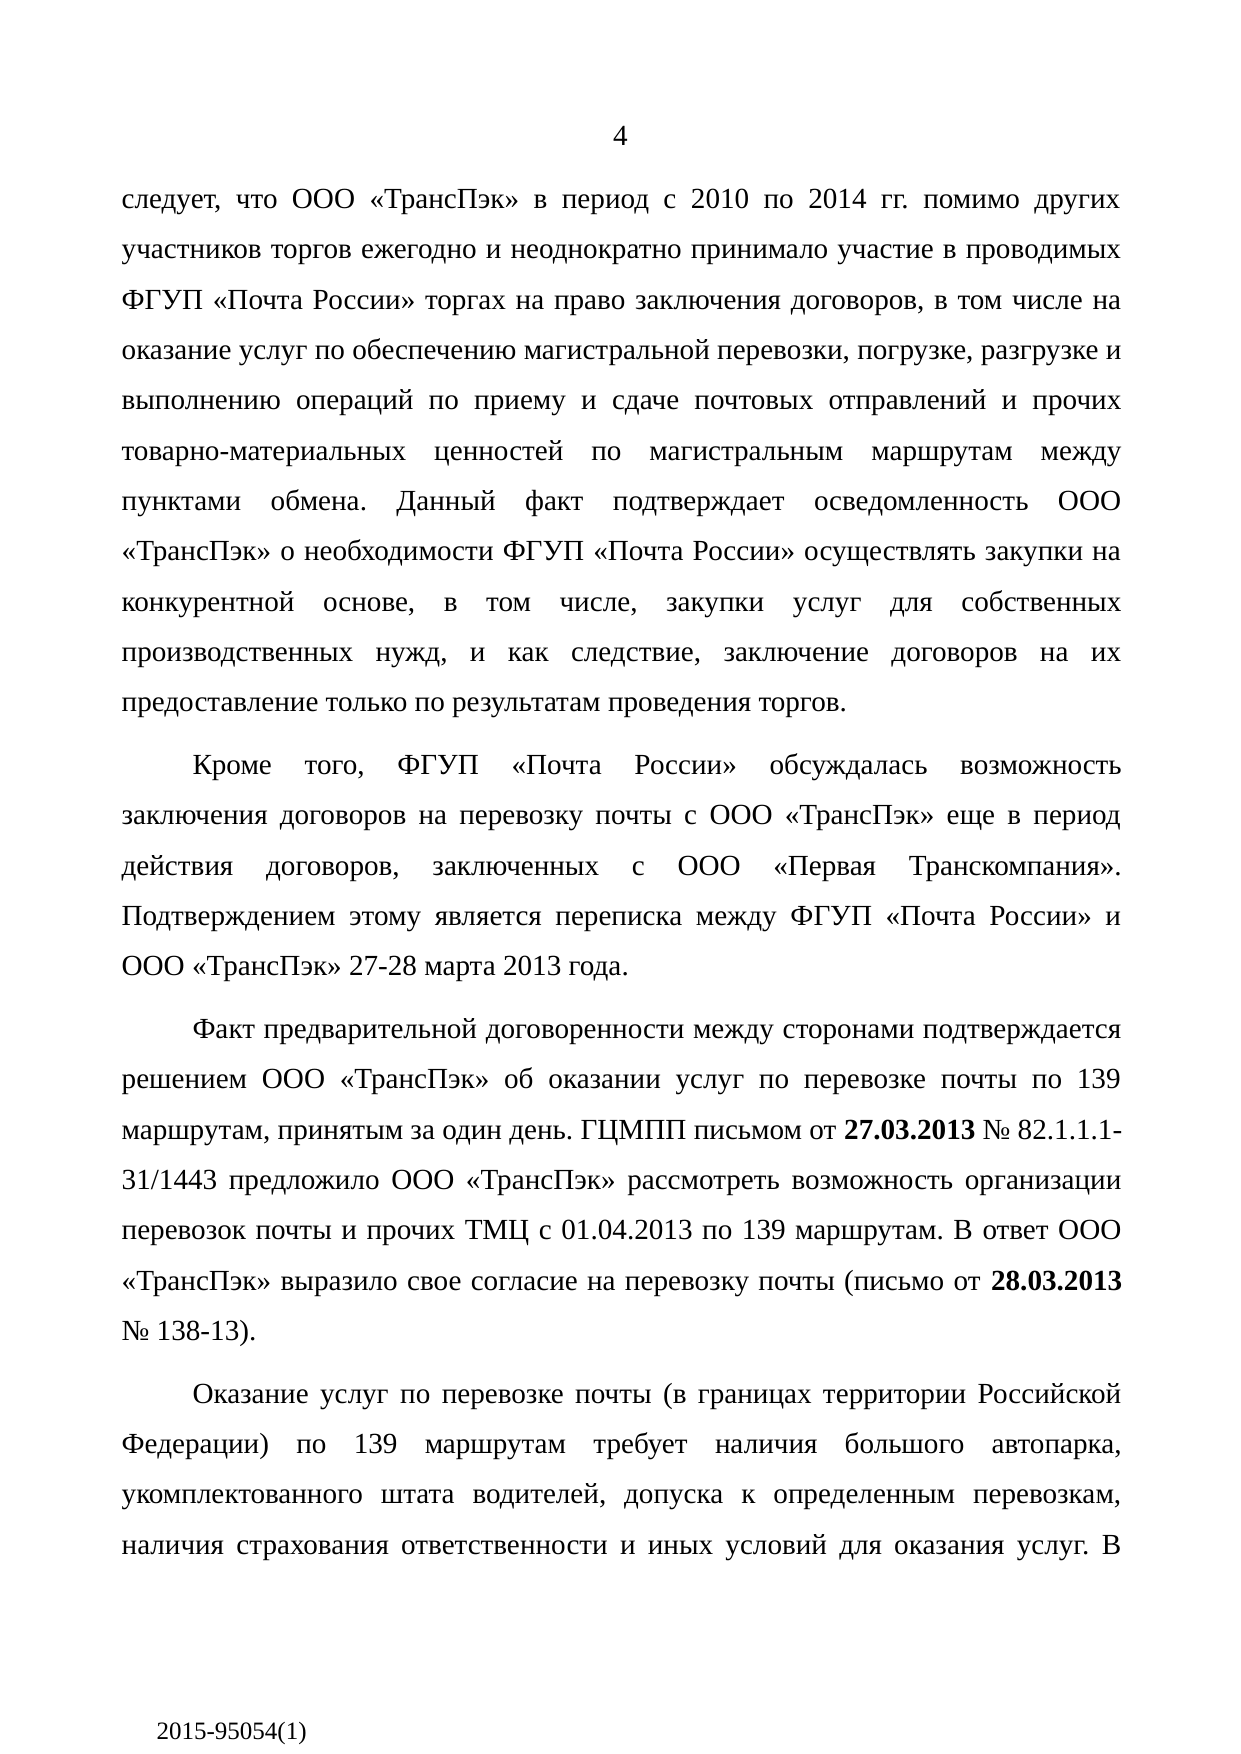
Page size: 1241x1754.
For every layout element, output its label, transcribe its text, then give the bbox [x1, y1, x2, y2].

text следует, что ООО «ТрансПэк» в период с 2010 по 2014 гг. помимо других участников торгов ежегодно и неоднократно принимало участие в проводимых ФГУП «Почта России» торгах на право заключения договоров, в том числе на оказание услуг по обеспечению магистральной перевозки, погрузке, разгрузке и выполнению операций по приему и сдаче почтовых отправлений и прочих товарно-материальных ценностей по магистральным маршрутам между пунктами обмена. Данный факт подтверждает осведомленность ООО «ТрансПэк» о необходимости ФГУП «Почта России» осуществлять закупки на конкурентной основе, в том числе, закупки услуг для собственных производственных нужд, и как следствие, заключение договоров на их предоставление только по результатам проведения торгов. [121, 181, 1122, 718]
text Оказание услуг по перевозке почты (в границах территории Российской Федерации) по 139 маршрутам требует наличия большого автопарка, укомплектованного штата водителей, допуска к определенным перевозкам, наличия страхования ответственности и иных условий для оказания услуг. В [121, 1376, 1122, 1560]
text Кроме того, ФГУП «Почта России» обсуждалась возможность заключения договоров на перевозку почты с ООО «ТрансПэк» еще в период действия договоров, заключенных с ООО «Первая Транскомпания». Подтверждением этому является переписка между ФГУП «Почта России» и ООО «ТрансПэк» 27-28 марта 2013 года. [121, 747, 1122, 982]
text Факт предварительной договоренности между сторонами подтверждается решением ООО «ТрансПэк» об оказании услуг по перевозке почты по 139 маршрутам, принятым за один день. ГЦМПП письмом от 27.03.2013 № 82.1.1.1-31/1443 предложило ООО «ТрансПэк» рассмотреть возможность организации перевозок почты и прочих ТМЦ с 01.04.2013 по 139 маршрутам. В ответ ООО «ТрансПэк» выразило свое согласие на перевозку почты (письмо от 28.03.2013 № 138-13). [121, 1011, 1122, 1347]
